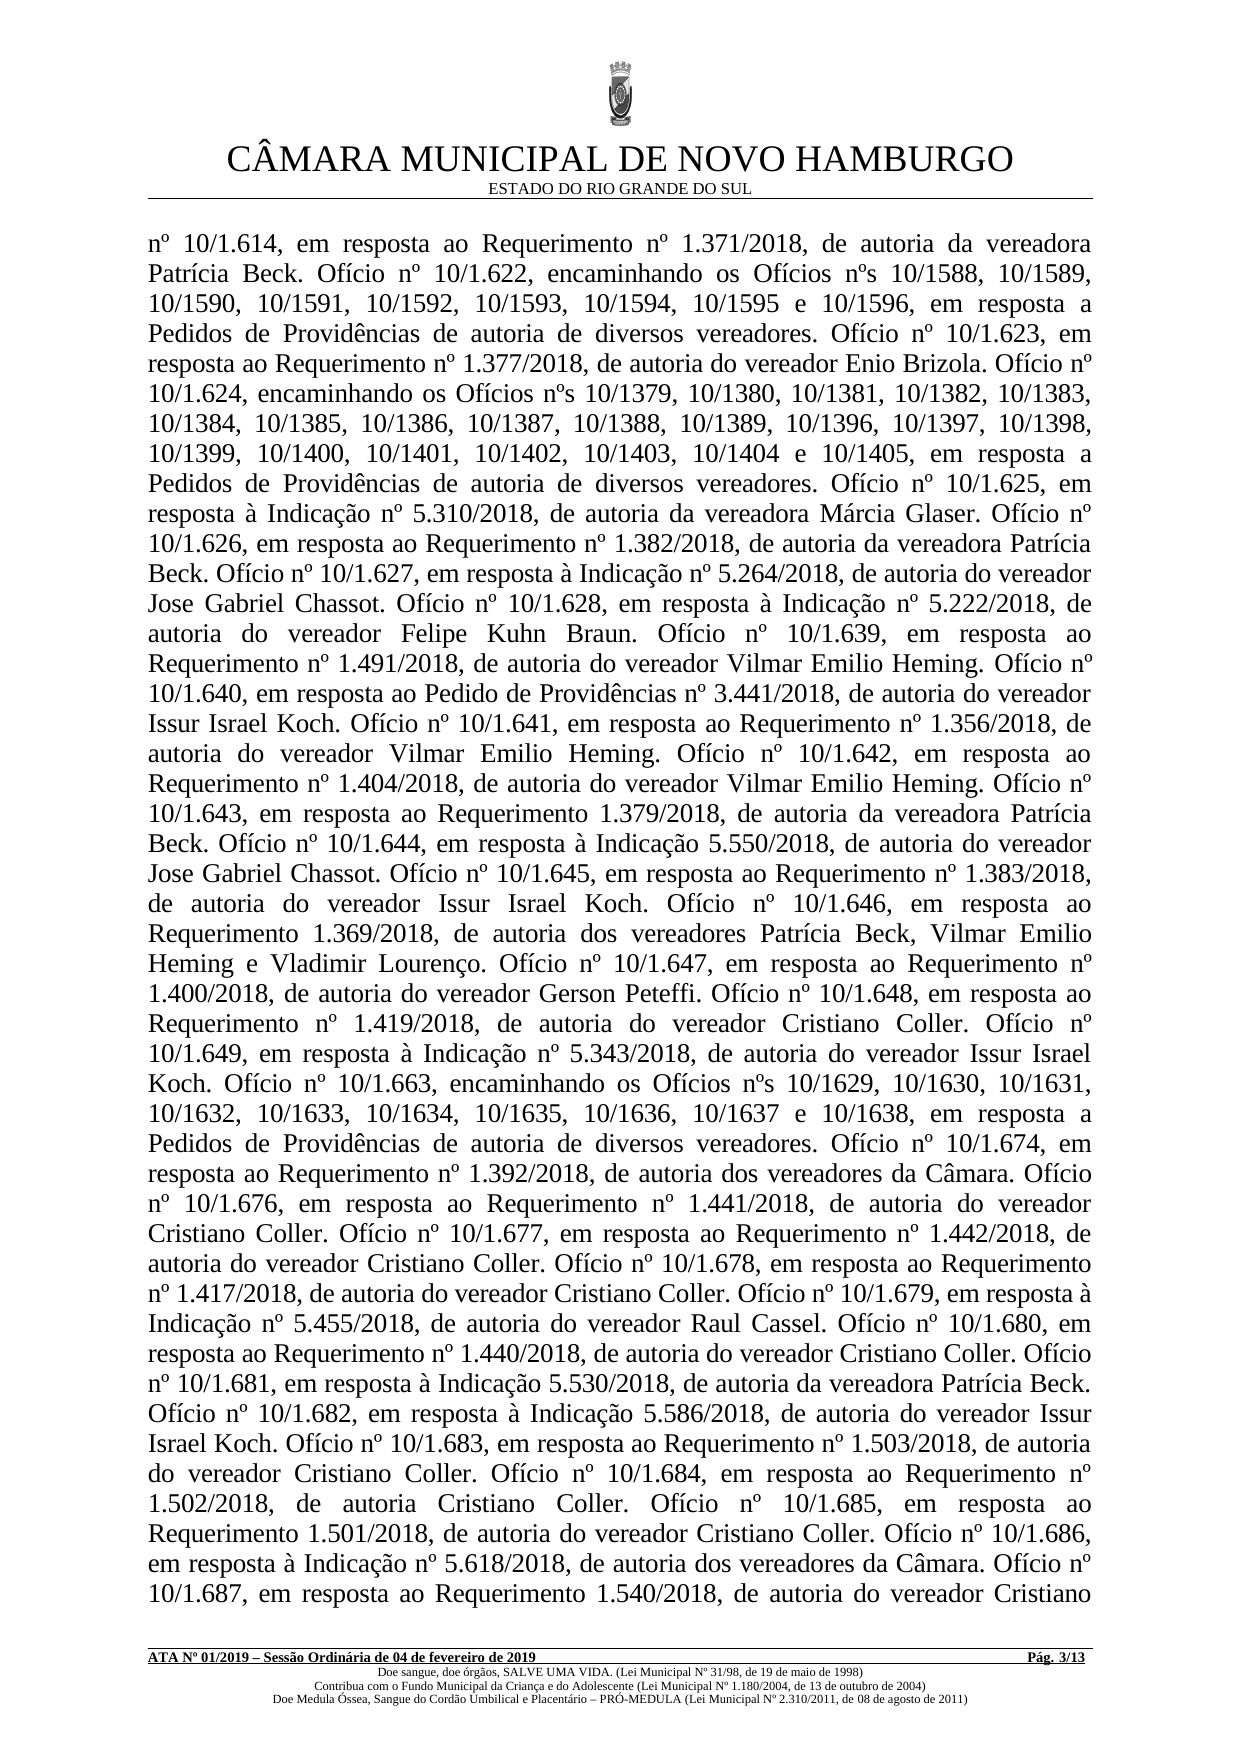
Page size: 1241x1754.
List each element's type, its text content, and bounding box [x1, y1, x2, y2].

text nº 10/1.614, em resposta ao Requerimento nº 1.371/2018, de autoria da vereadora Patrícia Beck. Ofício nº 10/1.622, encaminhando os Ofícios nºs 10/1588, 10/1589, 10/1590, 10/1591, 10/1592, 10/1593, 10/1594, 10/1595 e 10/1596, em resposta a Pedidos de Providências de autoria de diversos vereadores. Ofício nº 10/1.623, em resposta ao Requerimento nº 1.377/2018, de autoria do vereador Enio Brizola. Ofício nº 10/1.624, encaminhando os Ofícios nºs 10/1379, 10/1380, 10/1381, 10/1382, 10/1383, 10/1384, 10/1385, 10/1386, 10/1387, 10/1388, 10/1389, 10/1396, 10/1397, 10/1398, 10/1399, 10/1400, 10/1401, 10/1402, 10/1403, 10/1404 e 10/1405, em resposta a Pedidos de Providências de autoria de diversos vereadores. Ofício nº 10/1.625, em resposta à Indicação nº 5.310/2018, de autoria da vereadora Márcia Glaser. Ofício nº 10/1.626, em resposta ao Requerimento nº 1.382/2018, de autoria da vereadora Patrícia Beck. Ofício nº 10/1.627, em resposta à Indicação nº 5.264/2018, de autoria do vereador Jose Gabriel Chassot. Ofício nº 10/1.628, em resposta à Indicação nº 5.222/2018, de autoria do vereador Felipe Kuhn Braun. Ofício nº 10/1.639, em resposta ao Requerimento nº 1.491/2018, de autoria do vereador Vilmar Emilio Heming. Ofício nº 10/1.640, em resposta ao Pedido de Providências nº 3.441/2018, de autoria do vereador Issur Israel Koch. Ofício nº 10/1.641, em resposta ao Requerimento nº 1.356/2018, de autoria do vereador Vilmar Emilio Heming. Ofício nº 10/1.642, em resposta ao Requerimento nº 1.404/2018, de autoria do vereador Vilmar Emilio Heming. Ofício nº 10/1.643, em resposta ao Requerimento 1.379/2018, de autoria da vereadora Patrícia Beck. Ofício nº 10/1.644, em resposta à Indicação 5.550/2018, de autoria do vereador Jose Gabriel Chassot. Ofício nº 10/1.645, em resposta ao Requerimento nº 1.383/2018, de autoria do vereador Issur Israel Koch. Ofício nº 10/1.646, em resposta ao Requerimento 1.369/2018, de autoria dos vereadores Patrícia Beck, Vilmar Emilio Heming e Vladimir Lourenço. Ofício nº 10/1.647, em resposta ao Requerimento nº 1.400/2018, de autoria do vereador Gerson Peteffi. Ofício nº 10/1.648, em resposta ao Requerimento nº 1.419/2018, de autoria do vereador Cristiano Coller. Ofício nº 10/1.649, em resposta à Indicação nº 5.343/2018, de autoria do vereador Issur Israel Koch. Ofício nº 10/1.663, encaminhando os Ofícios nºs 10/1629, 10/1630, 10/1631, 10/1632, 10/1633, 10/1634, 10/1635, 10/1636, 10/1637 e 10/1638, em resposta a Pedidos de Providências de autoria de diversos vereadores. Ofício nº 10/1.674, em resposta ao Requerimento nº 1.392/2018, de autoria dos vereadores da Câmara. Ofício nº 10/1.676, em resposta ao Requerimento nº 1.441/2018, de autoria do vereador Cristiano Coller. Ofício nº 10/1.677, em resposta ao Requerimento nº 1.442/2018, de autoria do vereador Cristiano Coller. Ofício nº 10/1.678, em resposta ao Requerimento nº 1.417/2018, de autoria do vereador Cristiano Coller. Ofício nº 10/1.679, em resposta à Indicação nº 5.455/2018, de autoria do vereador Raul Cassel. Ofício nº 10/1.680, em resposta ao Requerimento nº 1.440/2018, de autoria do vereador Cristiano Coller. Ofício nº 10/1.681, em resposta à Indicação 5.530/2018, de autoria da vereadora Patrícia Beck. Ofício nº 10/1.682, em resposta à Indicação 5.586/2018, de autoria do vereador Issur Israel Koch. Ofício nº 10/1.683, em resposta ao Requerimento nº 1.503/2018, de autoria do vereador Cristiano Coller. Ofício nº 10/1.684, em resposta ao Requerimento nº 1.502/2018, de autoria Cristiano Coller. Ofício nº 10/1.685, em resposta ao Requerimento 1.501/2018, de autoria do vereador Cristiano Coller. Ofício nº 10/1.686, em resposta à Indicação nº 5.618/2018, de autoria dos vereadores da Câmara. Ofício nº 10/1.687, em resposta ao Requerimento 1.540/2018, de autoria do vereador Cristiano [148, 228, 1093, 1608]
